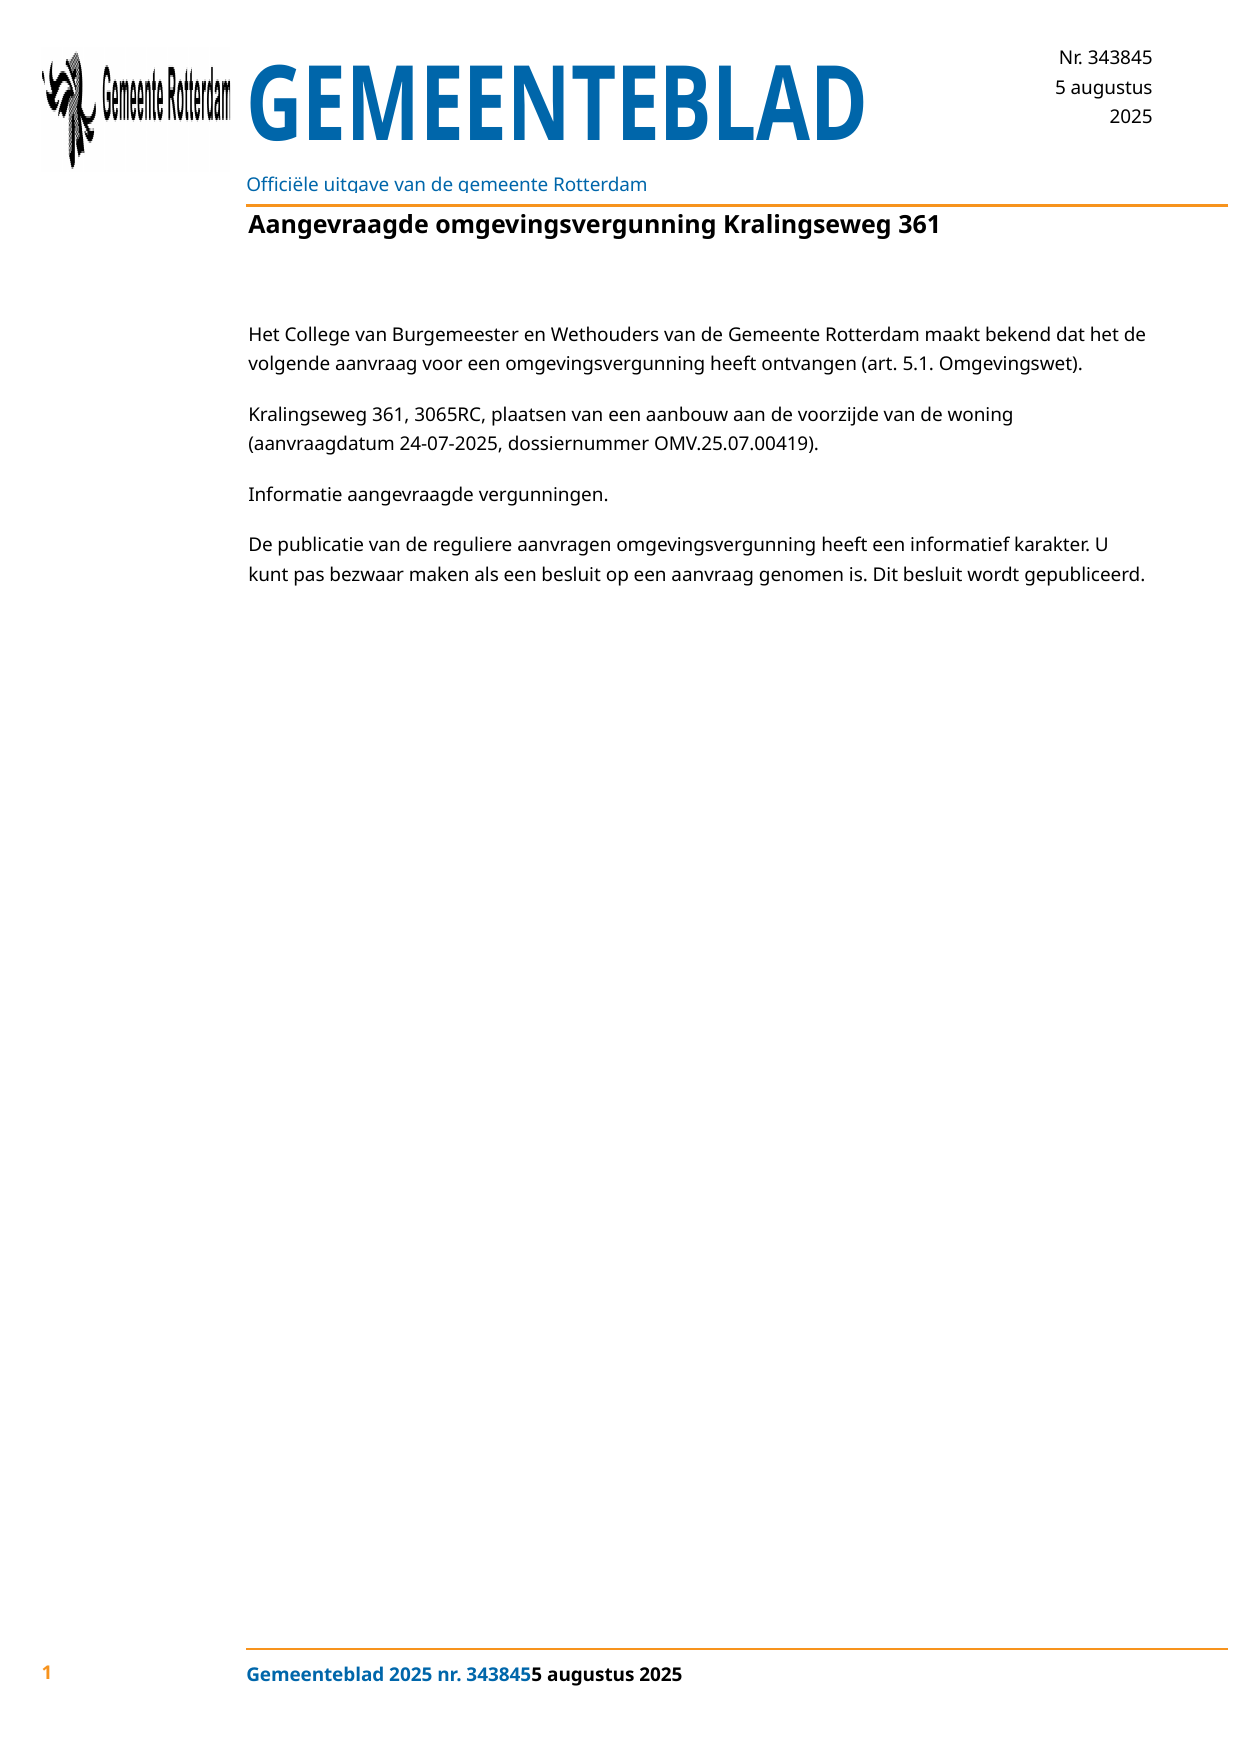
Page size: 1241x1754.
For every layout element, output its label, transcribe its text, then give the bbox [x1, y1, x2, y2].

picture [41, 47, 231, 172]
text Aangevraagde omgevingsvergunning Kralingseweg 361 [248, 207, 1152, 241]
text Het College van Burgemeester en Wethouders van de Gemeente Rotterdam maakt bekend dat het de volgende aanvraag voor een omgevingsvergunning heeft ontvangen (art. 5.1. Omgevingswet). [248, 321, 1152, 376]
text De publicatie van de reguliere aanvragen omgevingsvergunning heeft een informatief karakter. U kunt pas bezwaar maken als een besluit op een aanvraag genomen is. Dit besluit wordt gepubliceerd. [248, 531, 1152, 586]
text Informatie aangevraagde vergunningen. [248, 481, 1152, 506]
text Kralingseweg 361, 3065RC, plaatsen van een aanbouw aan de voorzijde van de woning (aanvraagdatum 24-07-2025, dossiernummer OMV.25.07.00419). [248, 401, 1152, 456]
